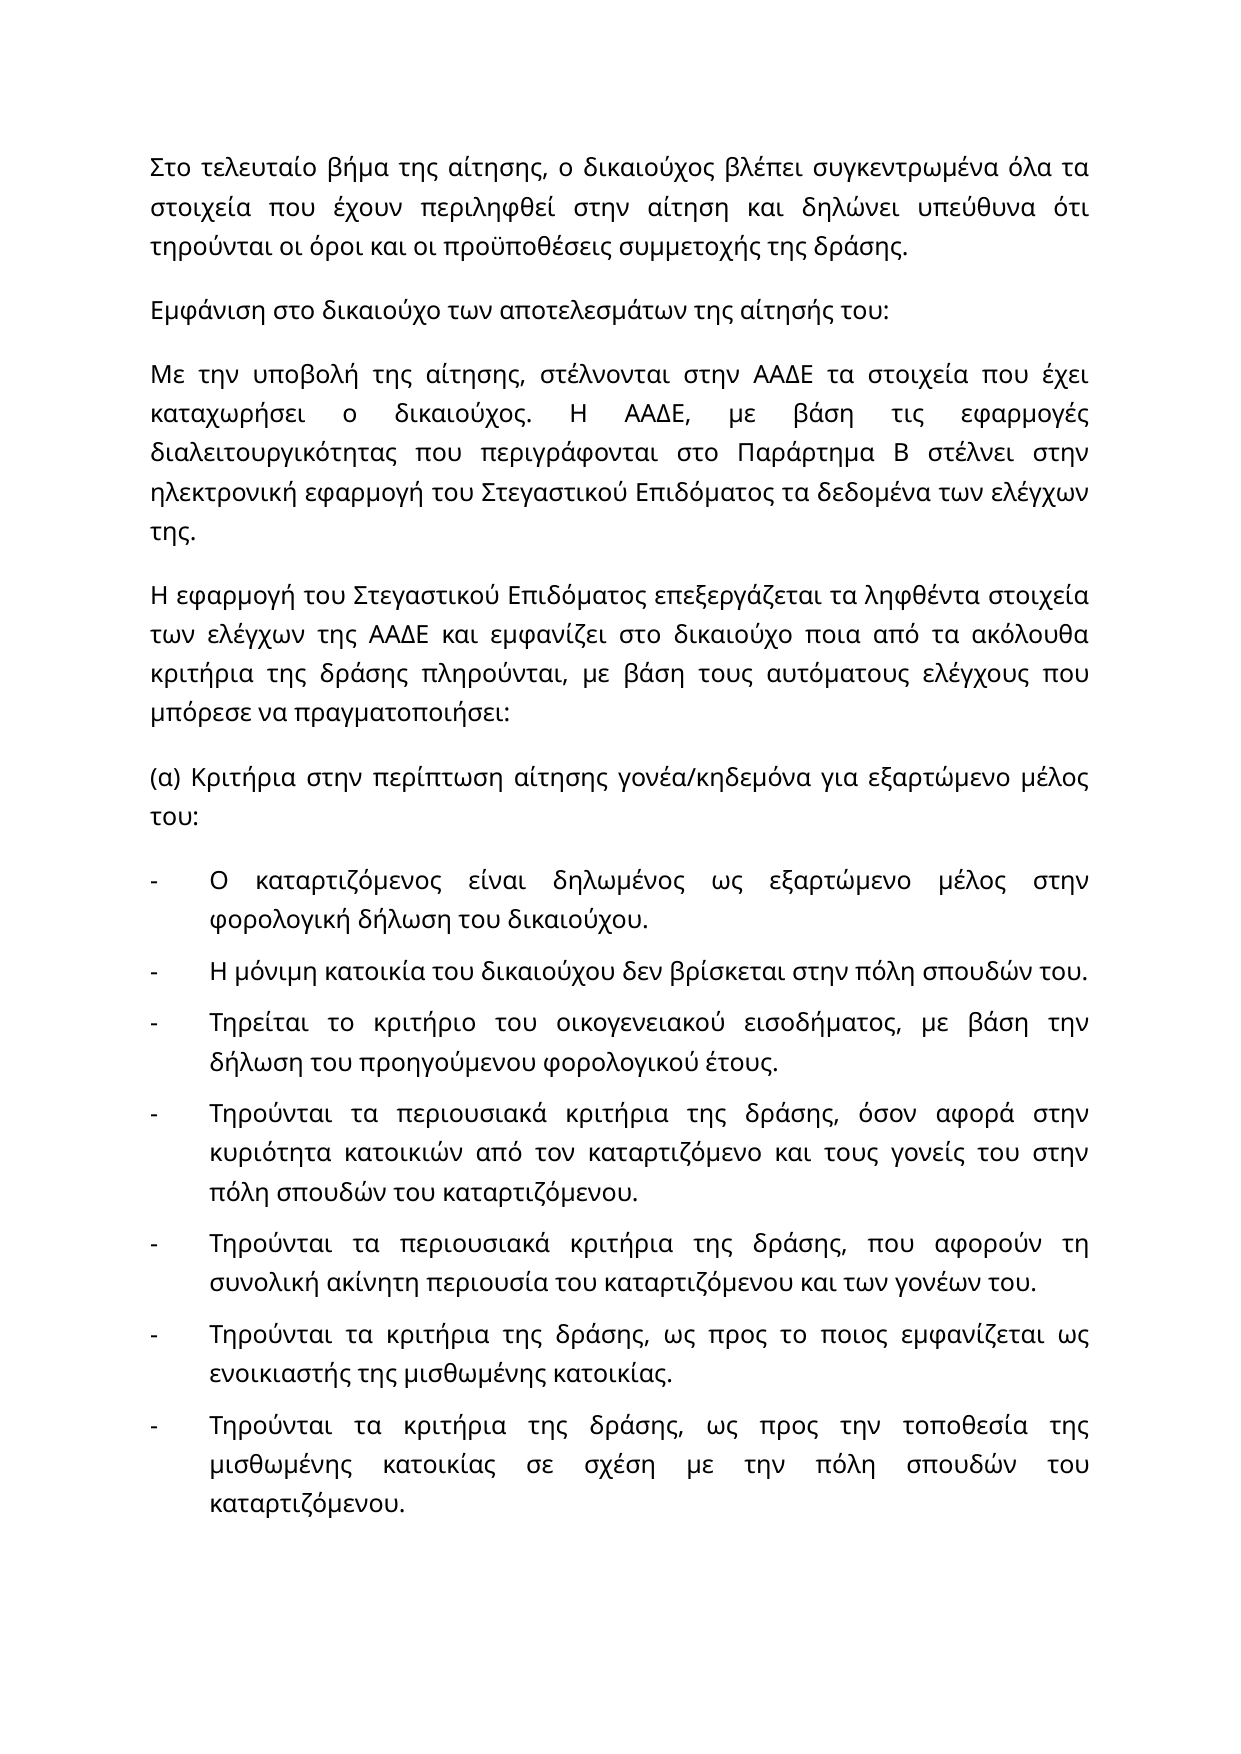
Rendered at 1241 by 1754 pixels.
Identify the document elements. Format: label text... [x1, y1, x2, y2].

list - Τηρούνται τα κριτήρια της δράσης, ως προς την τοποθεσία της μισθωμένης κατοικίας σε σχέση με την πόλη σπουδών του καταρτιζόμενου. [150, 1407, 1090, 1520]
list - Τηρείται το κριτήριο του οικογενειακού εισοδήματος, με βάση την δήλωση του προηγούμενου φορολογικού έτους. [150, 1005, 1090, 1078]
text Στο τελευταίο βήμα της αίτησης, ο δικαιούχος βλέπει συγκεντρωμένα όλα τα στοιχεία που έχουν περιληφθεί στην αίτηση και δηλώνει υπεύθυνα ότι τηρούνται οι όροι και οι προϋποθέσεις συμμετοχής της δράσης. [150, 150, 1090, 262]
text Η εφαρμογή του Στεγαστικού Επιδόματος επεξεργάζεται τα ληφθέντα στοιχεία των ελέγχων της ΑΑΔΕ και εμφανίζει στο δικαιούχο ποια από τα ακόλουθα κριτήρια της δράσης πληρούνται, με βάση τους αυτόματους ελέγχους που μπόρεσε να πραγματοποιήσει: [150, 577, 1090, 729]
list - Τηρούνται τα κριτήρια της δράσης, ως προς το ποιος εμφανίζεται ως ενοικιαστής της μισθωμένης κατοικίας. [150, 1317, 1090, 1390]
list - Ο καταρτιζόμενος είναι δηλωμένος ως εξαρτώμενο μέλος στην φορολογική δήλωση του δικαιούχου. [150, 862, 1090, 936]
list - Τηρούνται τα περιουσιακά κριτήρια της δράσης, που αφορούν τη συνολική ακίνητη περιουσία του καταρτιζόμενου και των γονέων του. [150, 1226, 1090, 1299]
text (α) Κριτήρια στην περίπτωση αίτησης γονέα/κηδεμόνα για εξαρτώμενο μέλος του: [150, 759, 1090, 832]
list - Η μόνιμη κατοικία του δικαιούχου δεν βρίσκεται στην πόλη σπουδών του. [150, 953, 1090, 987]
text Με την υποβολή της αίτησης, στέλνονται στην ΑΑΔΕ τα στοιχεία που έχει καταχωρήσει ο δικαιούχος. Η ΑΑΔΕ, με βάση τις εφαρμογές διαλειτουργικότητας που περιγράφονται στο Παράρτημα Β στέλνει στην ηλεκτρονική εφαρμογή του Στεγαστικού Επιδόματος τα δεδομένα των ελέγχων της. [150, 357, 1090, 547]
list - Τηρούνται τα περιουσιακά κριτήρια της δράσης, όσον αφορά στην κυριότητα κατοικιών από τον καταρτιζόμενο και τους γονείς του στην πόλη σπουδών του καταρτιζόμενου. [150, 1096, 1090, 1208]
text Εμφάνιση στο δικαιούχο των αποτελεσμάτων της αίτησής του: [150, 292, 1090, 327]
